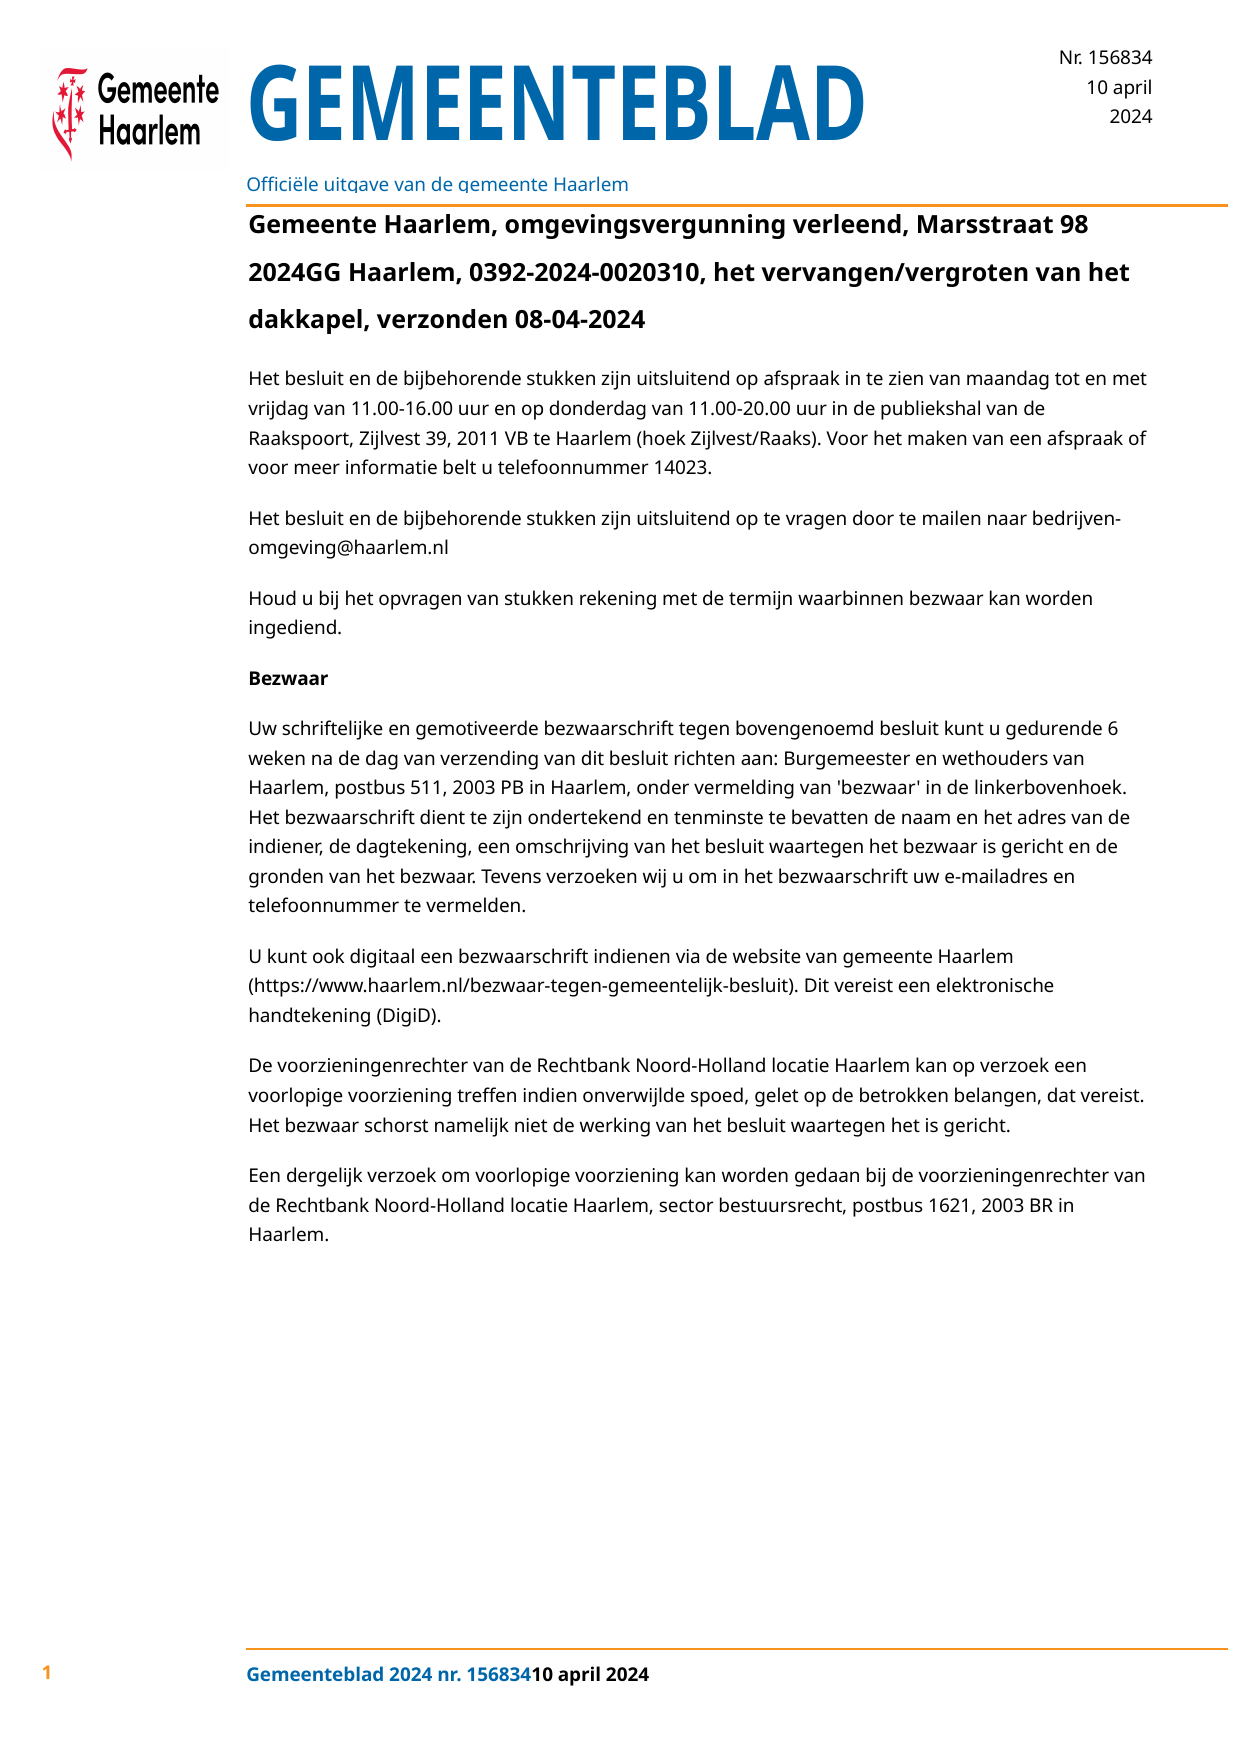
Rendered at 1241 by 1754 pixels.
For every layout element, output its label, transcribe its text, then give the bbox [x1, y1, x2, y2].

text De voorzieningenrechter van de Rechtbank Noord-Holland locatie Haarlem kan op verzoek een voorlopige voorziening treffen indien onverwijlde spoed, gelet op de betrokken belangen, dat vereist. Het bezwaar schorst namelijk niet de werking van het besluit waartegen het is gericht. [248, 1053, 1152, 1137]
text Bezwaar [248, 665, 1152, 690]
text Het besluit en de bijbehorende stukken zijn uitsluitend op afspraak in te zien van maandag tot en met vrijdag van 11.00-16.00 uur en op donderdag van 11.00-20.00 uur in de publiekshal van de Raakspoort, Zijlvest 39, 2011 VB te Haarlem (hoek Zijlvest/Raaks). Voor het maken van een afspraak of voor meer informatie belt u telefoonnummer 14023. [248, 366, 1152, 480]
text U kunt ook digitaal een bezwaarschrift indienen via de website van gemeente Haarlem (https://www.haarlem.nl/bezwaar-tegen-gemeentelijk-besluit). Dit vereist een elektronische handtekening (DigiD). [248, 943, 1152, 1028]
text Uw schriftelijke en gemotiveerde bezwaarschrift tegen bovengenoemd besluit kunt u gedurende 6 weken na de dag van verzending van dit besluit richten aan: Burgemeester en wethouders van Haarlem, postbus 511, 2003 PB in Haarlem, onder vermelding van 'bezwaar' in de linkerbovenhoek. Het bezwaarschrift dient te zijn ondertekend en tenminste te bevatten de naam en het adres van de indiener, de dagtekening, een omschrijving van het besluit waartegen het bezwaar is gericht en de gronden van het bezwaar. Tevens verzoeken wij u om in het bezwaarschrift uw e-mailadres en telefoonnummer te vermelden. [248, 715, 1152, 918]
text Het besluit en de bijbehorende stukken zijn uitsluitend op te vragen door te mailen naar bedrijven-omgeving@haarlem.nl [248, 505, 1152, 560]
text Gemeente Haarlem, omgevingsvergunning verleend, Marsstraat 98 2024GG Haarlem, 0392-2024-0020310, het vervangen/vergroten van het dakkapel, verzonden 08-04-2024 [248, 207, 1152, 336]
text Een dergelijk verzoek om voorlopige voorziening kan worden gedaan bij de voorzieningenrechter van de Rechtbank Noord-Holland locatie Haarlem, sector bestuursrecht, postbus 1621, 2003 BR in Haarlem. [248, 1162, 1152, 1247]
picture [41, 47, 231, 172]
text Houd u bij het opvragen van stukken rekening met de termijn waarbinnen bezwaar kan worden ingediend. [248, 585, 1152, 640]
